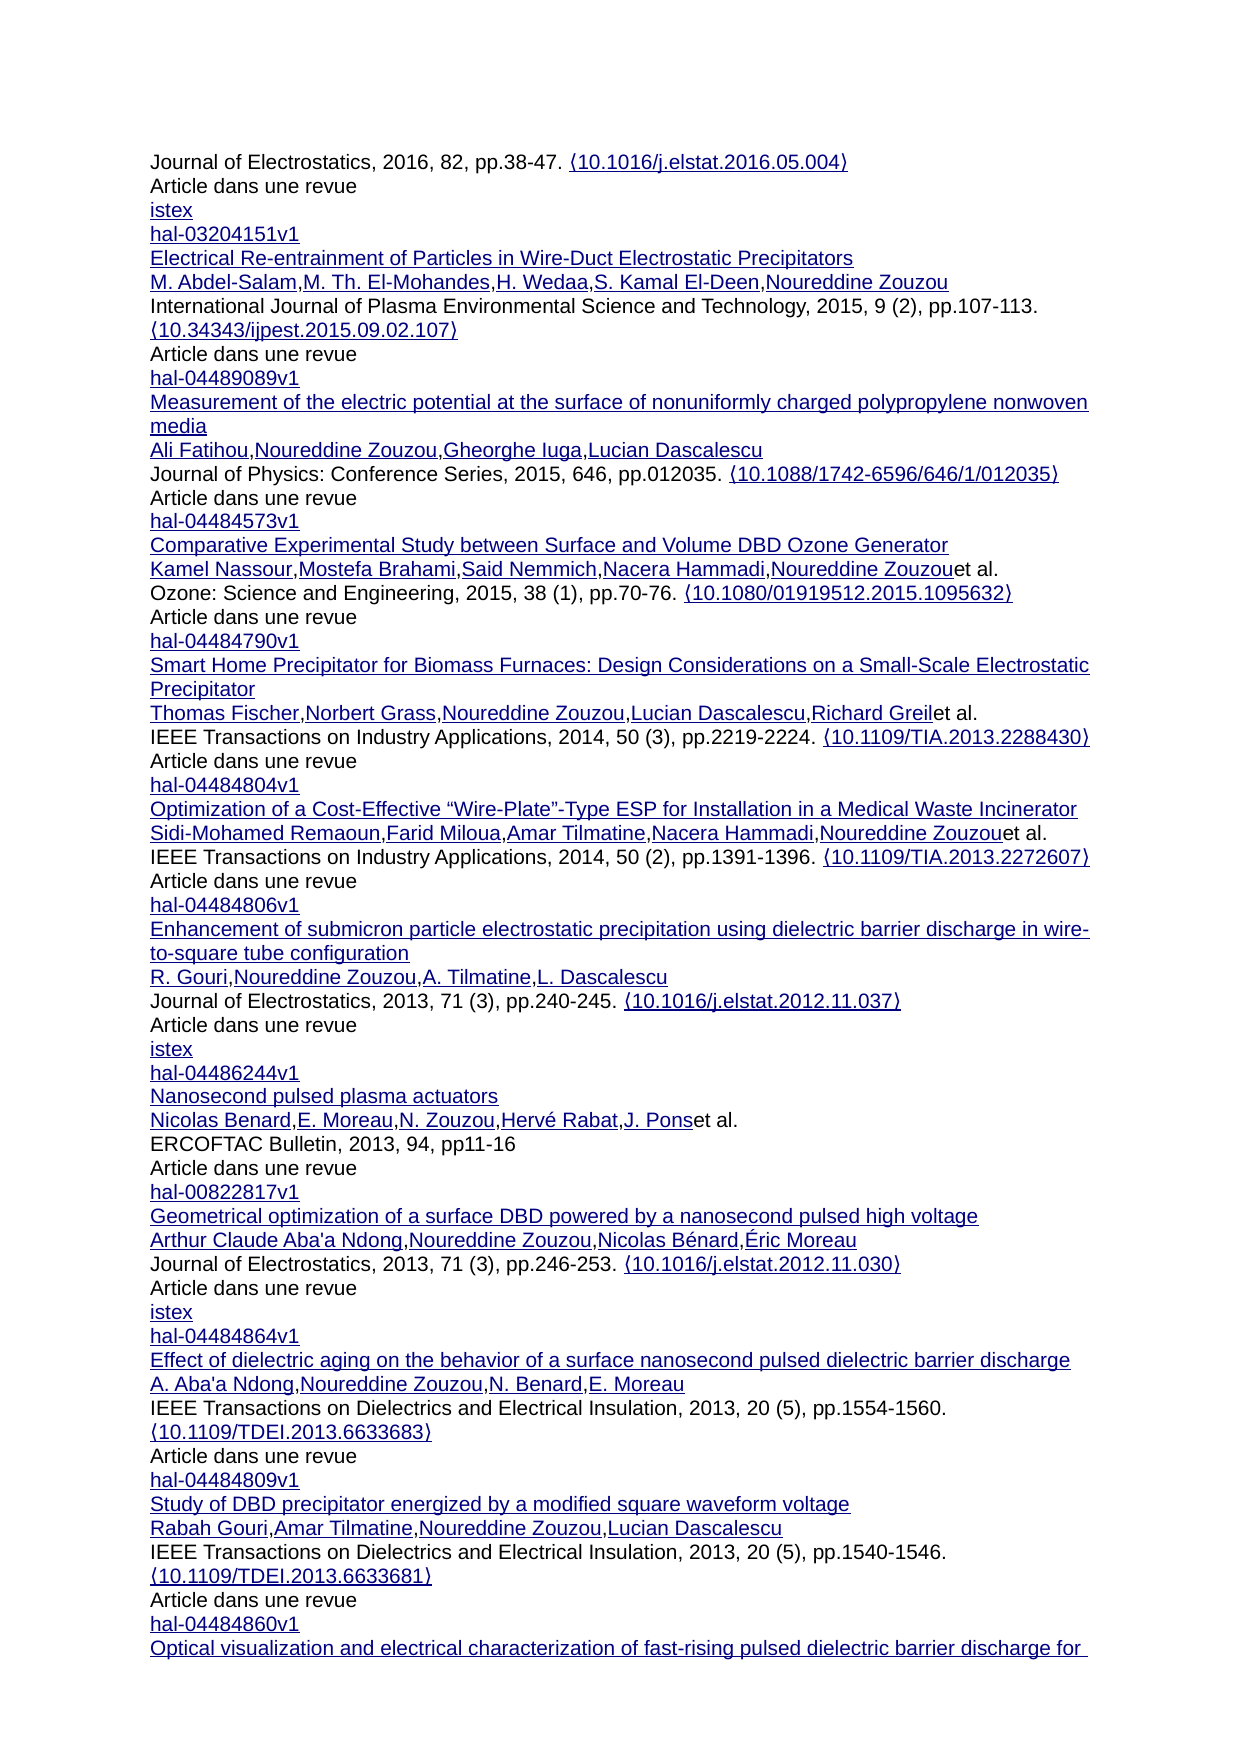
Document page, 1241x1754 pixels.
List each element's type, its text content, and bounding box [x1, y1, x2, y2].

table_cell Measurement of the electric potential at the surface of nonuniformly charged polypropylene nonwoven media Ali Fatihou,Noureddine Zouzou,Gheorghe Iuga,Lucian Dascalescu Journal of Physics: Conference Series, 2015, 646, pp.012035. ⟨10.1088/1742-6596/646/1/012035⟩ Article dans une revue hal-04484573v1 [150, 390, 1090, 533]
table_cell Optimization of a Cost-Effective “Wire-Plate”-Type ESP for Installation in a Medical Waste Incinerator Sidi-Mohamed Remaoun,Farid Miloua,Amar Tilmatine,Nacera Hammadi,Noureddine Zouzouet al. IEEE Transactions on Industry Applications, 2014, 50 (2), pp.1391-1396. ⟨10.1109/TIA.2013.2272607⟩ Article dans une revue hal-04484806v1 [150, 797, 1090, 917]
table_cell Precipitator Thomas Fischer,Norbert Grass,Noureddine Zouzou,Lucian Dascalescu,Richard Greilet al. IEEE Transactions on Industry Applications, 2014, 50 (3), pp.2219-2224. ⟨10.1109/TIA.2013.2288430⟩ Article dans une revue hal-04484804v1 [150, 675, 1090, 797]
table_cell to-square tube configuration R. Gouri,Noureddine Zouzou,A. Tilmatine,L. Dascalescu Journal of Electrostatics, 2013, 71 (3), pp.240-245. ⟨10.1016/j.elstat.2012.11.037⟩ Article dans une revue istex hal-04486244v1 [150, 939, 1090, 1084]
table_cell Optical visualization and electrical characterization of fast-rising pulsed dielectric barrier discharge for [150, 1635, 1090, 1659]
table_cell Enhancement of submicron particle electrostatic precipitation using dielectric barrier discharge in wire- [150, 917, 1090, 938]
table_cell Geometrical optimization of a surface DBD powered by a nanosecond pulsed high voltage Arthur Claude Aba'a Ndong,Noureddine Zouzou,Nicolas Bénard,Éric Moreau Journal of Electrostatics, 2013, 71 (3), pp.246-253. ⟨10.1016/j.elstat.2012.11.030⟩ Article dans une revue istex hal-04484864v1 [150, 1204, 1090, 1348]
table_cell Effect of dielectric aging on the behavior of a surface nanosecond pulsed dielectric barrier discharge A. Aba'a Ndong,Noureddine Zouzou,N. Benard,E. Moreau IEEE Transactions on Dielectrics and Electrical Insulation, 2013, 20 (5), pp.1554-1560. ⟨10.1109/TDEI.2013.6633683⟩ Article dans une revue hal-04484809v1 [150, 1348, 1090, 1492]
table_cell Study of DBD precipitator energized by a modified square waveform voltage Rabah Gouri,Amar Tilmatine,Noureddine Zouzou,Lucian Dascalescu IEEE Transactions on Dielectrics and Electrical Insulation, 2013, 20 (5), pp.1540-1546. ⟨10.1109/TDEI.2013.6633681⟩ Article dans une revue hal-04484860v1 [150, 1492, 1090, 1635]
table_cell Nanosecond pulsed plasma actuators Nicolas Benard,E. Moreau,N. Zouzou,Hervé Rabat,J. Ponset al. ERCOFTAC Bulletin, 2013, 94, pp11-16 Article dans une revue hal-00822817v1 [150, 1084, 1090, 1204]
table_cell Smart Home Precipitator for Biomass Furnaces: Design Considerations on a Small-Scale Electrostatic [150, 653, 1090, 674]
table_cell Comparative Experimental Study between Surface and Volume DBD Ozone Generator Kamel Nassour,Mostefa Brahami,Said Nemmich,Nacera Hammadi,Noureddine Zouzouet al. Ozone: Science and Engineering, 2015, 38 (1), pp.70-76. ⟨10.1080/01919512.2015.1095632⟩ Article dans une revue hal-04484790v1 [150, 533, 1090, 653]
table_cell Journal of Electrostatics, 2016, 82, pp.38-47. ⟨10.1016/j.elstat.2016.05.004⟩ Article dans une revue istex hal-03204151v1 [150, 150, 1090, 246]
table_cell Electrical Re-entrainment of Particles in Wire-Duct Electrostatic Precipitators M. Abdel-Salam,M. Th. El-Mohandes,H. Wedaa,S. Kamal El-Deen,Noureddine Zouzou International Journal of Plasma Environmental Science and Technology, 2015, 9 (2), pp.107-113. ⟨10.34343/ijpest.2015.09.02.107⟩ Article dans une revue hal-04489089v1 [150, 246, 1090, 389]
